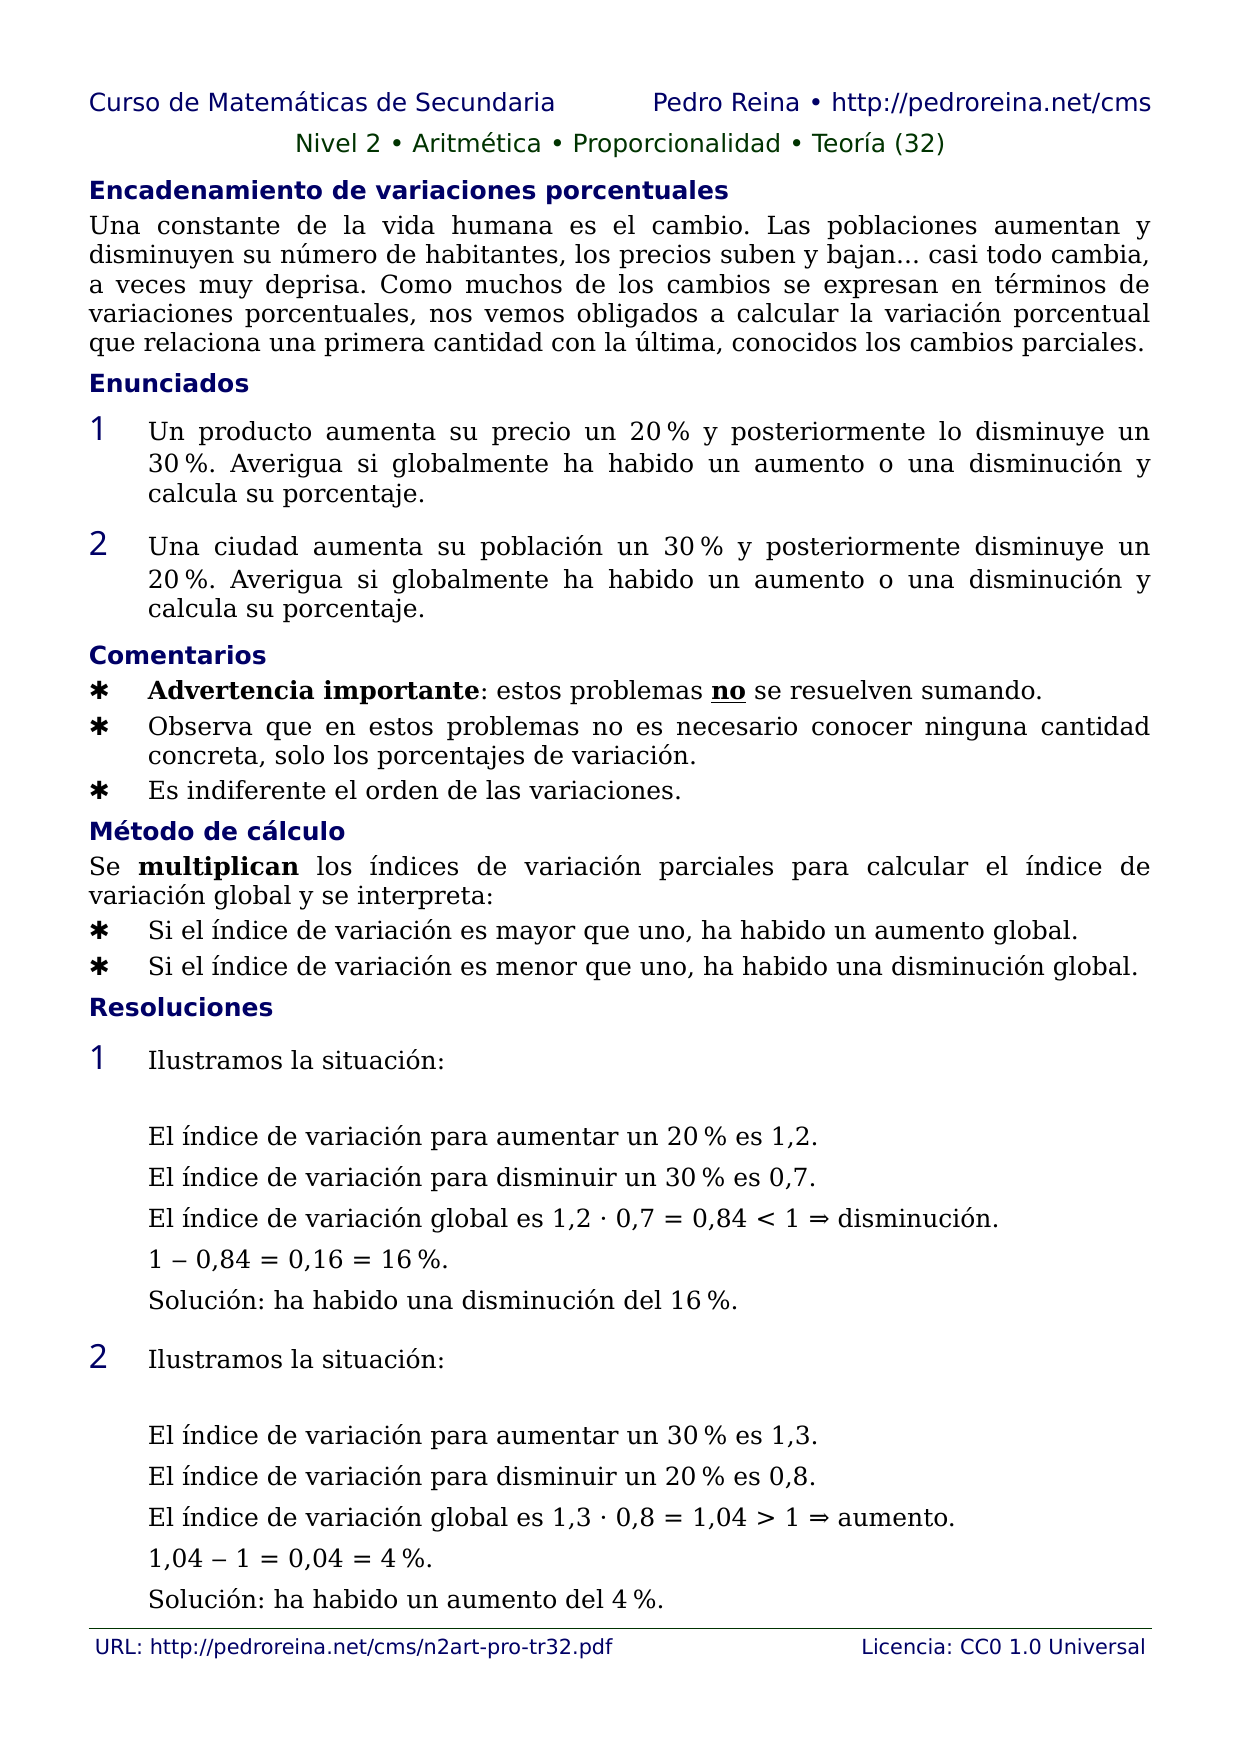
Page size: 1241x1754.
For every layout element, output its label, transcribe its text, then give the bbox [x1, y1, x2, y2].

text Resoluciones [88, 993, 1152, 1022]
text Curso de Matemáticas de Secundaria Pedro Reina • http://pedroreina.net/cms [88, 88, 1152, 118]
list Si el índice de variación es menor que uno, ha habido una disminución global. [88, 952, 1152, 981]
list Advertencia importante: estos problemas no se resuelven sumando. [88, 676, 1152, 706]
text Comentarios [88, 641, 1152, 670]
text El índice de variación para disminuir un 30 % es 0,7. [148, 1163, 1152, 1192]
list Observa que en estos problemas no es necesario conocer ninguna cantidad concreta, solo los porcentajes de variación. [88, 712, 1152, 770]
text Nivel 2 • Aritmética • Proporcionalidad • Teoría (32) [88, 129, 1152, 159]
list Ilustramos la situación: [88, 1028, 1152, 1111]
text El índice de variación para aumentar un 20 % es 1,2. [148, 1122, 1152, 1151]
text Enunciados [88, 369, 1152, 398]
text Método de cálculo [88, 817, 1152, 846]
text Solución: ha habido un aumento del 4 %. [148, 1585, 1152, 1614]
text Se multiplican los índices de variación parciales para calcular el índice de variación global y se interpreta: [88, 852, 1152, 911]
list Una ciudad aumenta su población un 30 % y posteriormente disminuye un 20 %. Averigua si globalmente ha habido un aumento o una disminución y calcula su porcentaje. [88, 520, 1152, 623]
text 1 ‒ 0,84 = 0,16 = 16 %. [148, 1245, 1152, 1274]
list Si el índice de variación es mayor que uno, ha habido un aumento global. [88, 917, 1152, 946]
text Una constante de la vida humana es el cambio. Las poblaciones aumentan y disminuyen su número de habitantes, los precios suben y bajan... casi todo cambia, a veces muy deprisa. Como muchos de los cambios se expresan en términos de variaciones porcentuales, nos vemos obligados a calcular la variación porcentual que relaciona una primera cantidad con la última, conocidos los cambios parciales. [88, 211, 1152, 357]
text Solución: ha habido una disminución del 16 %. [148, 1286, 1152, 1315]
text El índice de variación para disminuir un 20 % es 0,8. [148, 1462, 1152, 1492]
text El índice de variación global es 1,3 · 0,8 = 1,04 > 1 ⇒ aumento. [148, 1503, 1152, 1532]
text El índice de variación para aumentar un 30 % es 1,3. [148, 1421, 1152, 1451]
list Un producto aumenta su precio un 20 % y posteriormente lo disminuye un 30 %. Averigua si globalmente ha habido un aumento o una disminución y calcula su porcentaje. [88, 404, 1152, 508]
text El índice de variación global es 1,2 · 0,7 = 0,84 < 1 ⇒ disminución. [148, 1204, 1152, 1233]
list Ilustramos la situación: [88, 1327, 1152, 1410]
text 1,04 ‒ 1 = 0,04 = 4 %. [148, 1544, 1152, 1573]
list Es indiferente el orden de las variaciones. [88, 776, 1152, 805]
text Encadenamiento de variaciones porcentuales [88, 176, 1152, 206]
